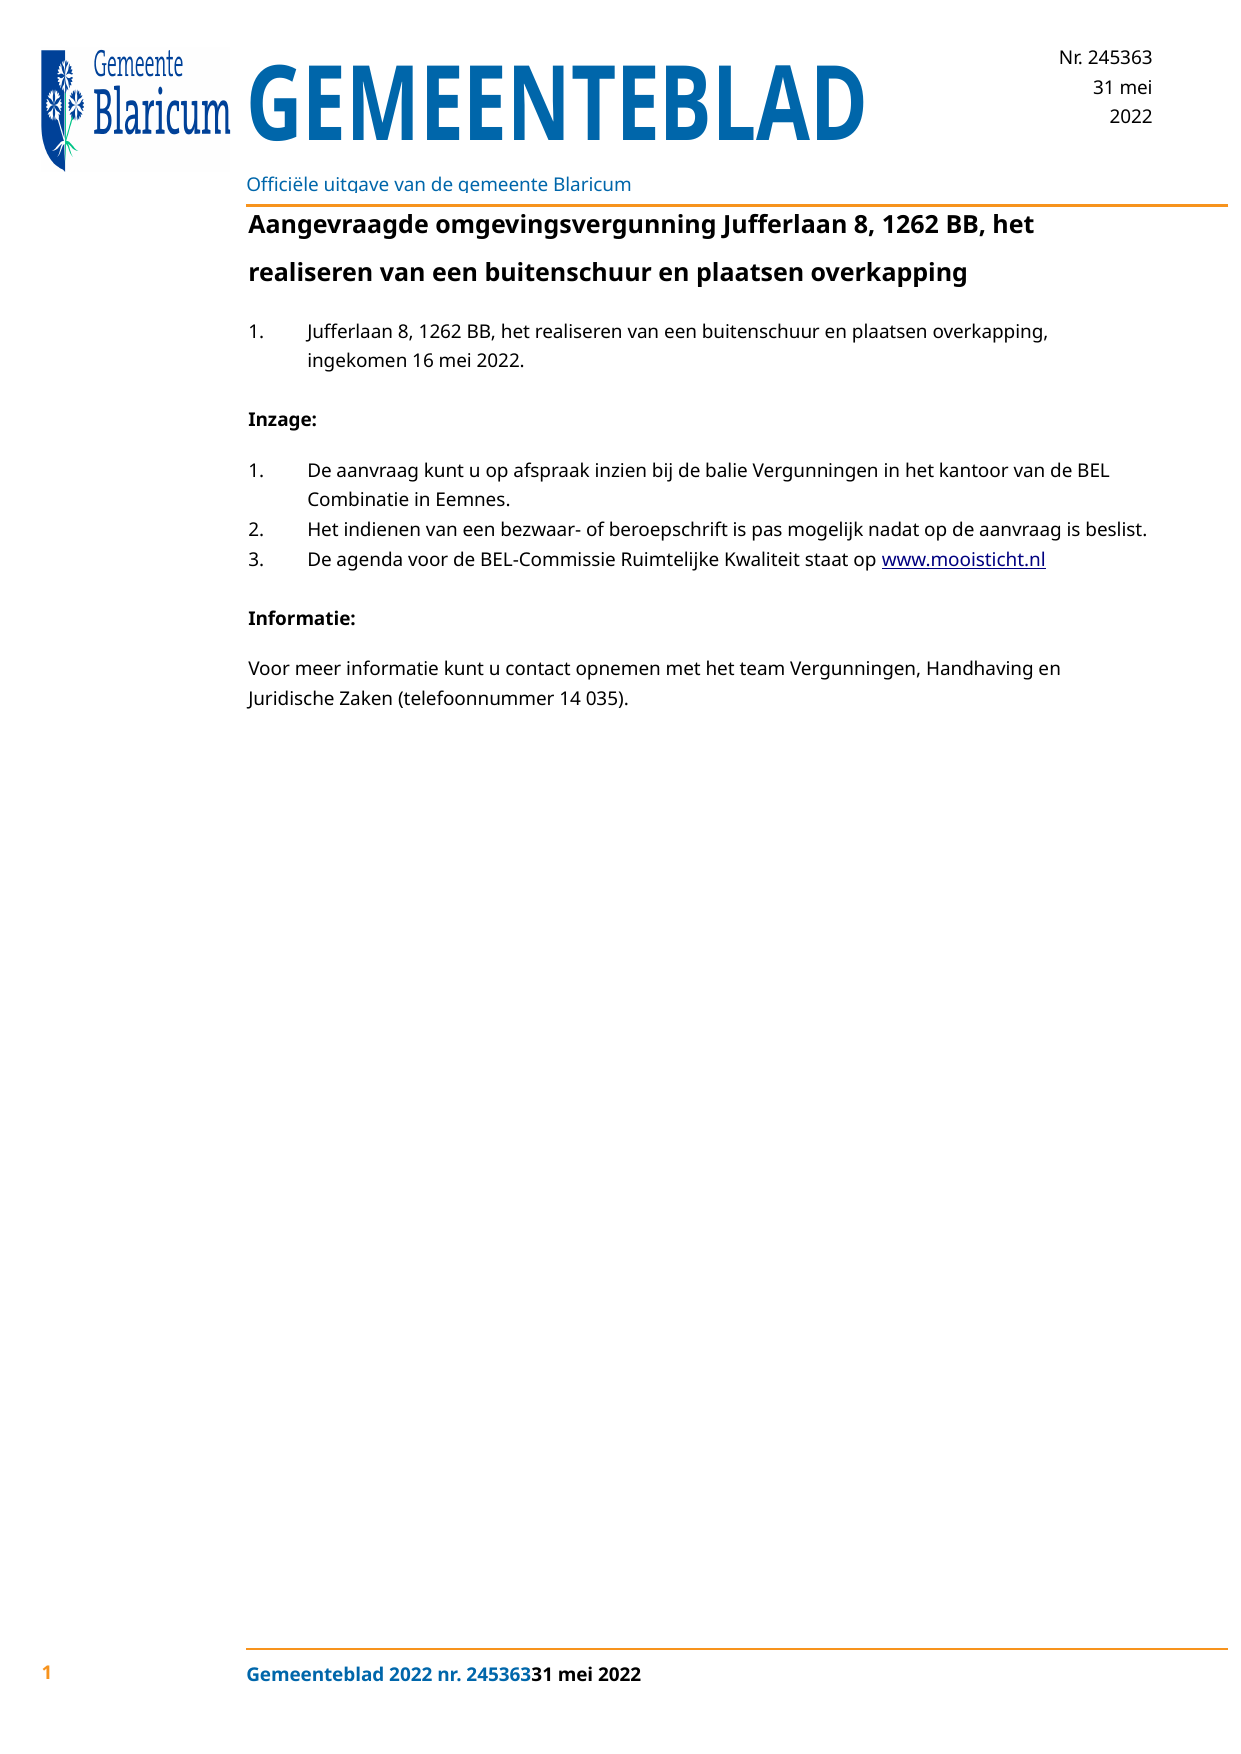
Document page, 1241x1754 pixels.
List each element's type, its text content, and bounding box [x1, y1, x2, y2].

text Inzage: [248, 407, 1152, 432]
list De agenda voor de BEL-Commissie Ruimtelijke Kwaliteit staat op www.mooisticht.nl [248, 546, 1152, 572]
list Jufferlaan 8, 1262 BB, het realiseren van een buitenschuur en plaatsen overkapping, ingekomen 16 mei 2022. [248, 318, 1152, 373]
list De aanvraag kunt u op afspraak inzien bij de balie Vergunningen in het kantoor van de BEL Combinatie in Eemnes. [248, 457, 1152, 512]
list Het indienen van een bezwaar- of beroepschrift is pas mogelijk nadat op de aanvraag is beslist. [248, 516, 1152, 542]
text Informatie: [248, 605, 1152, 631]
picture [41, 47, 231, 172]
text Voor meer informatie kunt u contact opnemen met het team Vergunningen, Handhaving en Juridische Zaken (telefoonnummer 14 035). [248, 655, 1152, 711]
text Aangevraagde omgevingsvergunning Jufferlaan 8, 1262 BB, het realiseren van een buitenschuur en plaatsen overkapping [248, 207, 1152, 288]
